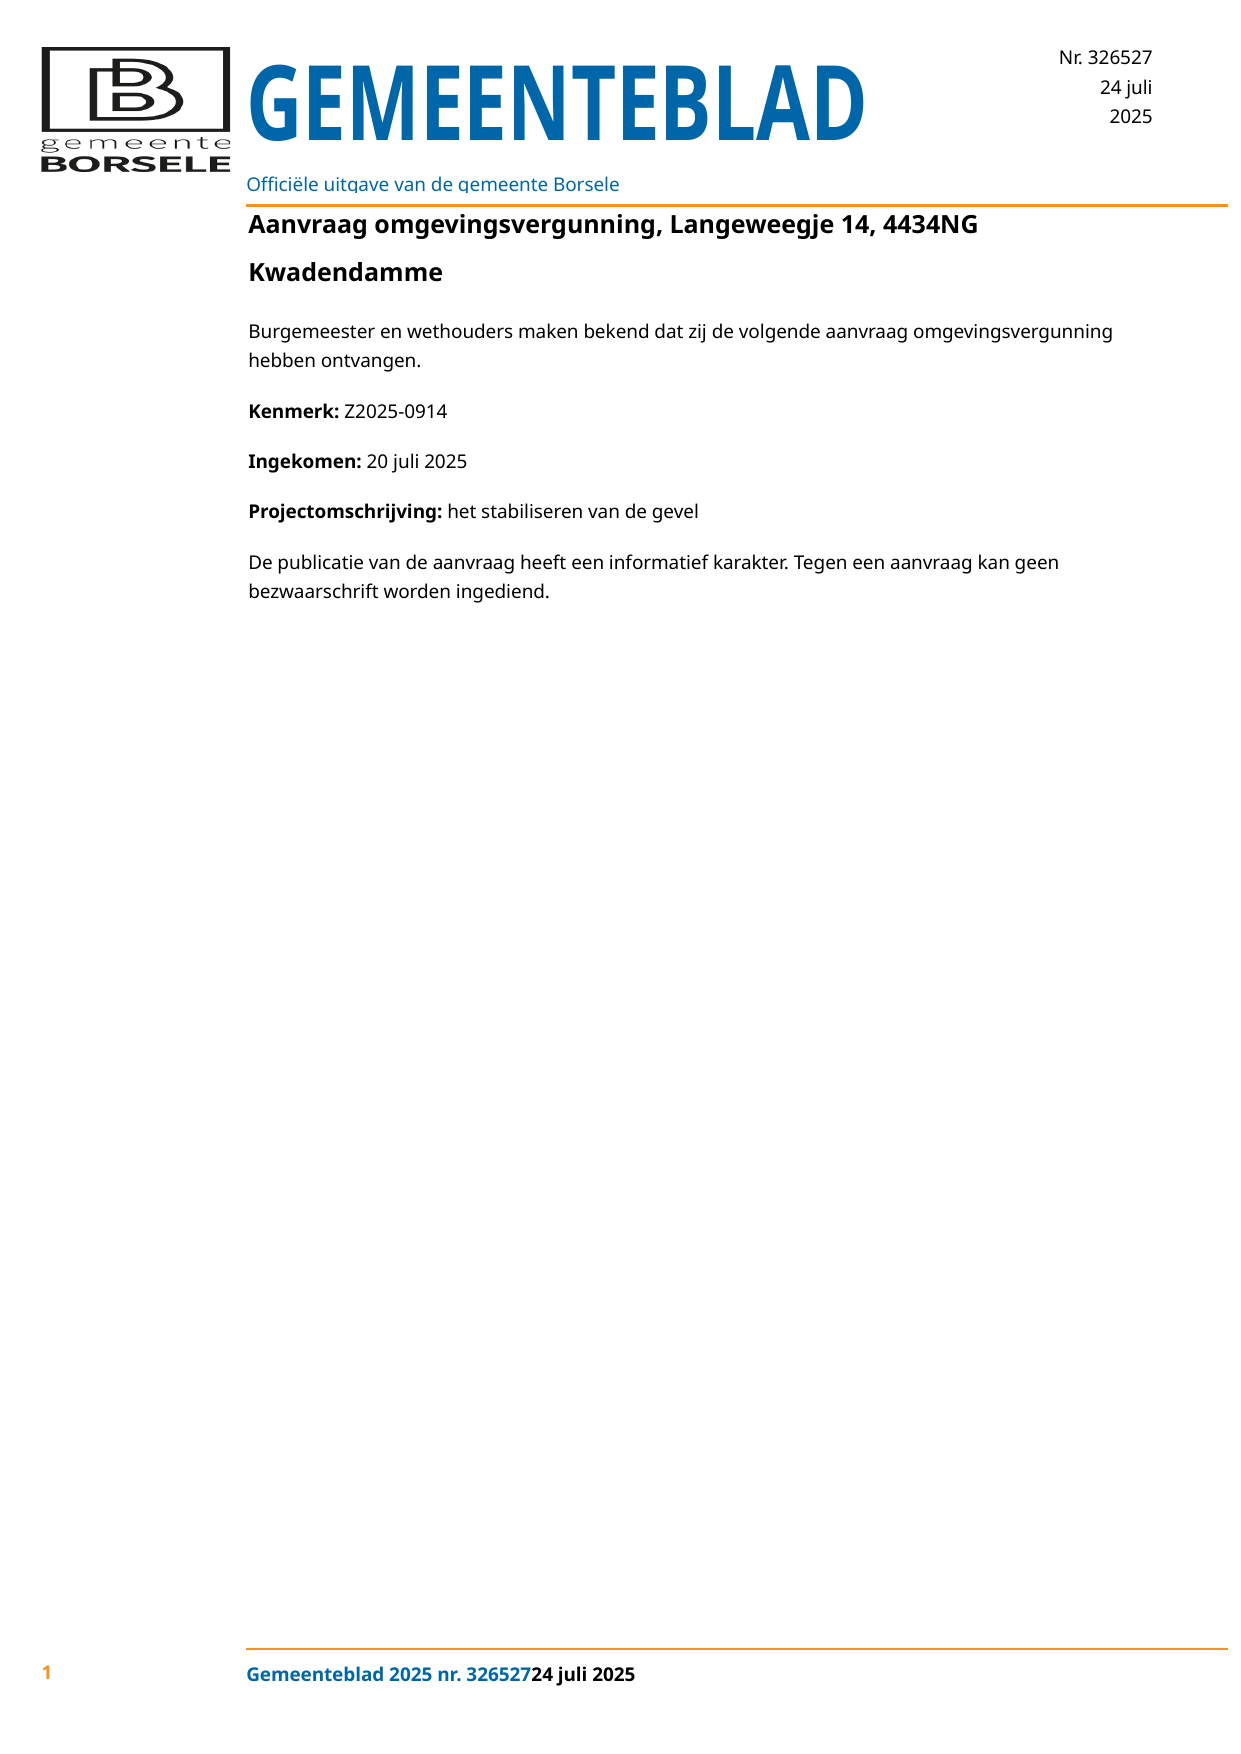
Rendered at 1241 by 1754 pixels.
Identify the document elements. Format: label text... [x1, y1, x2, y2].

text Projectomschrijving: het stabiliseren van de gevel [248, 499, 1152, 524]
text De publicatie van de aanvraag heeft een informatief karakter. Tegen een aanvraag kan geen bezwaarschrift worden ingediend. [248, 549, 1152, 604]
text Aanvraag omgevingsvergunning, Langeweegje 14, 4434NG Kwadendamme [248, 207, 1152, 288]
text Ingekomen: 20 juli 2025 [248, 448, 1152, 474]
text Burgemeester en wethouders maken bekend dat zij de volgende aanvraag omgevingsvergunning hebben ontvangen. [248, 318, 1152, 373]
text Kenmerk: Z2025-0914 [248, 398, 1152, 424]
picture [41, 47, 231, 172]
